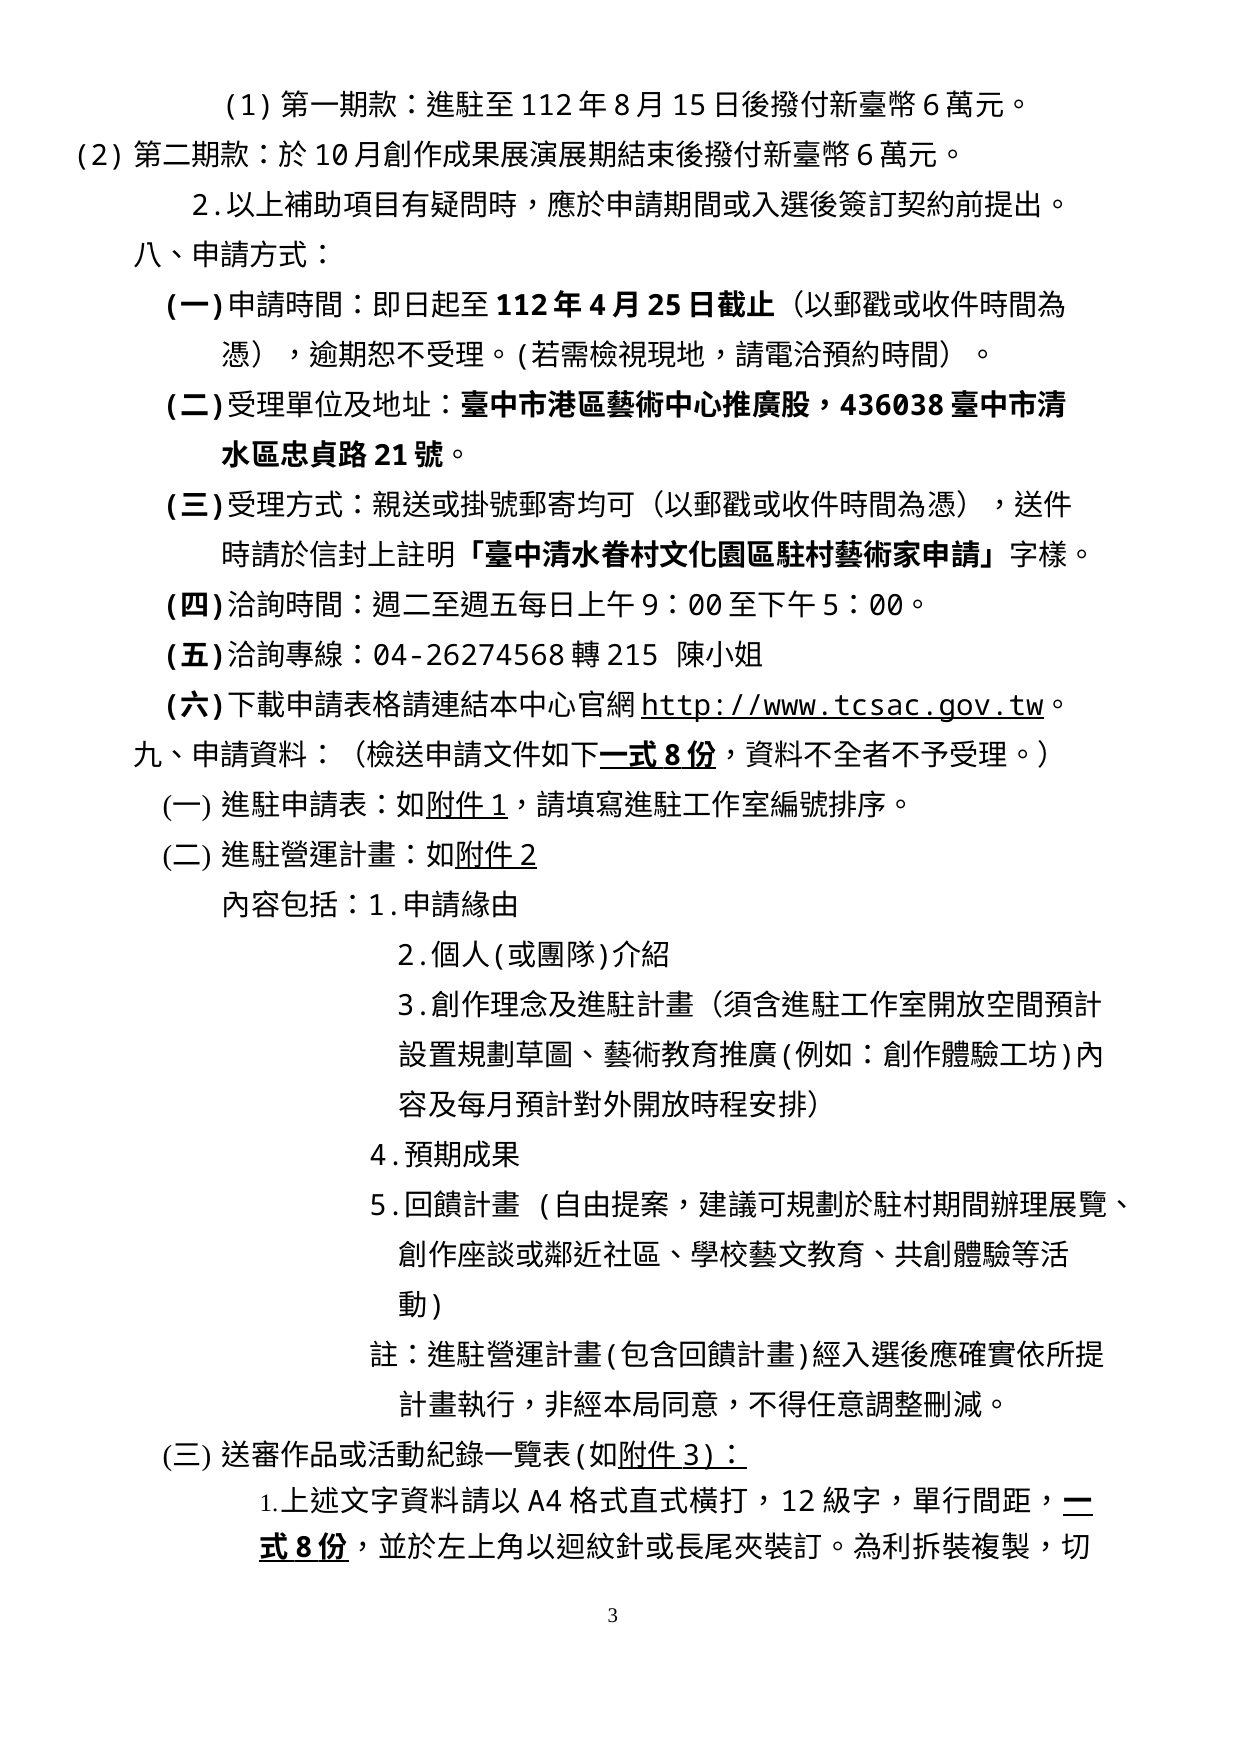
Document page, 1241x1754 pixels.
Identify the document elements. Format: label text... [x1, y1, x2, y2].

list 申請時間：即日起至112年4月25日截止（以郵戳或收件時間為憑），逾期恕不受理。(若需檢視現地，請電洽預約時間）。 [162, 275, 1092, 375]
text 2.個人(或團隊)介紹 [222, 925, 1116, 975]
list 受理方式：親送或掛號郵寄均可（以郵戳或收件時間為憑），送件時請於信封上註明「臺中清水眷村文化園區駐村藝術家申請」字樣。 [162, 475, 1092, 575]
text 內容包括：1.申請緣由 [222, 875, 1116, 925]
list 進駐申請表：如附件1，請填寫進駐工作室編號排序。 [162, 775, 1092, 825]
list 下載申請表格請連結本中心官網http://www.tcsac.gov.tw。 [162, 675, 1092, 725]
list 送審作品或活動紀錄一覽表(如附件3)： [162, 1425, 1092, 1475]
text 3.創作理念及進駐計畫（須含進駐工作室開放空間預計設置規劃草圖、藝術教育推廣(例如：創作體驗工坊)內容及每月預計對外開放時程安排） [222, 975, 1116, 1125]
text 5.回饋計畫 (自由提案，建議可規劃於駐村期間辦理展覽、創作座談或鄰近社區、學校藝文教育、共創體驗等活動) [369, 1175, 1116, 1325]
list 洽詢時間：週二至週五每日上午9：00至下午5：00。 [162, 575, 1092, 625]
list 第一期款：進駐至112年8月15日後撥付新臺幣6萬元。 [222, 75, 1092, 125]
list 受理單位及地址：臺中市港區藝術中心推廣股，436038臺中市清水區忠貞路21號。 [162, 375, 1092, 475]
text 註：進駐營運計畫(包含回饋計畫)經入選後應確實依所提計畫執行，非經本局同意，不得任意調整刪減。 [369, 1325, 1116, 1425]
list 進駐營運計畫：如附件2 [162, 825, 1092, 875]
list 第二期款：於10月創作成果展演展期結束後撥付新臺幣6萬元。 [73, 125, 1092, 175]
text 九、申請資料：（檢送申請文件如下一式8份，資料不全者不予受理。） [133, 725, 1092, 775]
text 4.預期成果 [354, 1125, 1116, 1175]
list 上述文字資料請以A4格式直式橫打，12級字，單行間距，一式8份，並於左上角以迴紋針或長尾夾裝訂。為利拆裝複製，切 [259, 1475, 1092, 1567]
text 2.以上補助項目有疑問時，應於申請期間或入選後簽訂契約前提出。 [133, 175, 1092, 225]
text 八、申請方式： [133, 225, 1092, 275]
list 洽詢專線：04-26274568轉215 陳小姐 [162, 625, 1092, 675]
